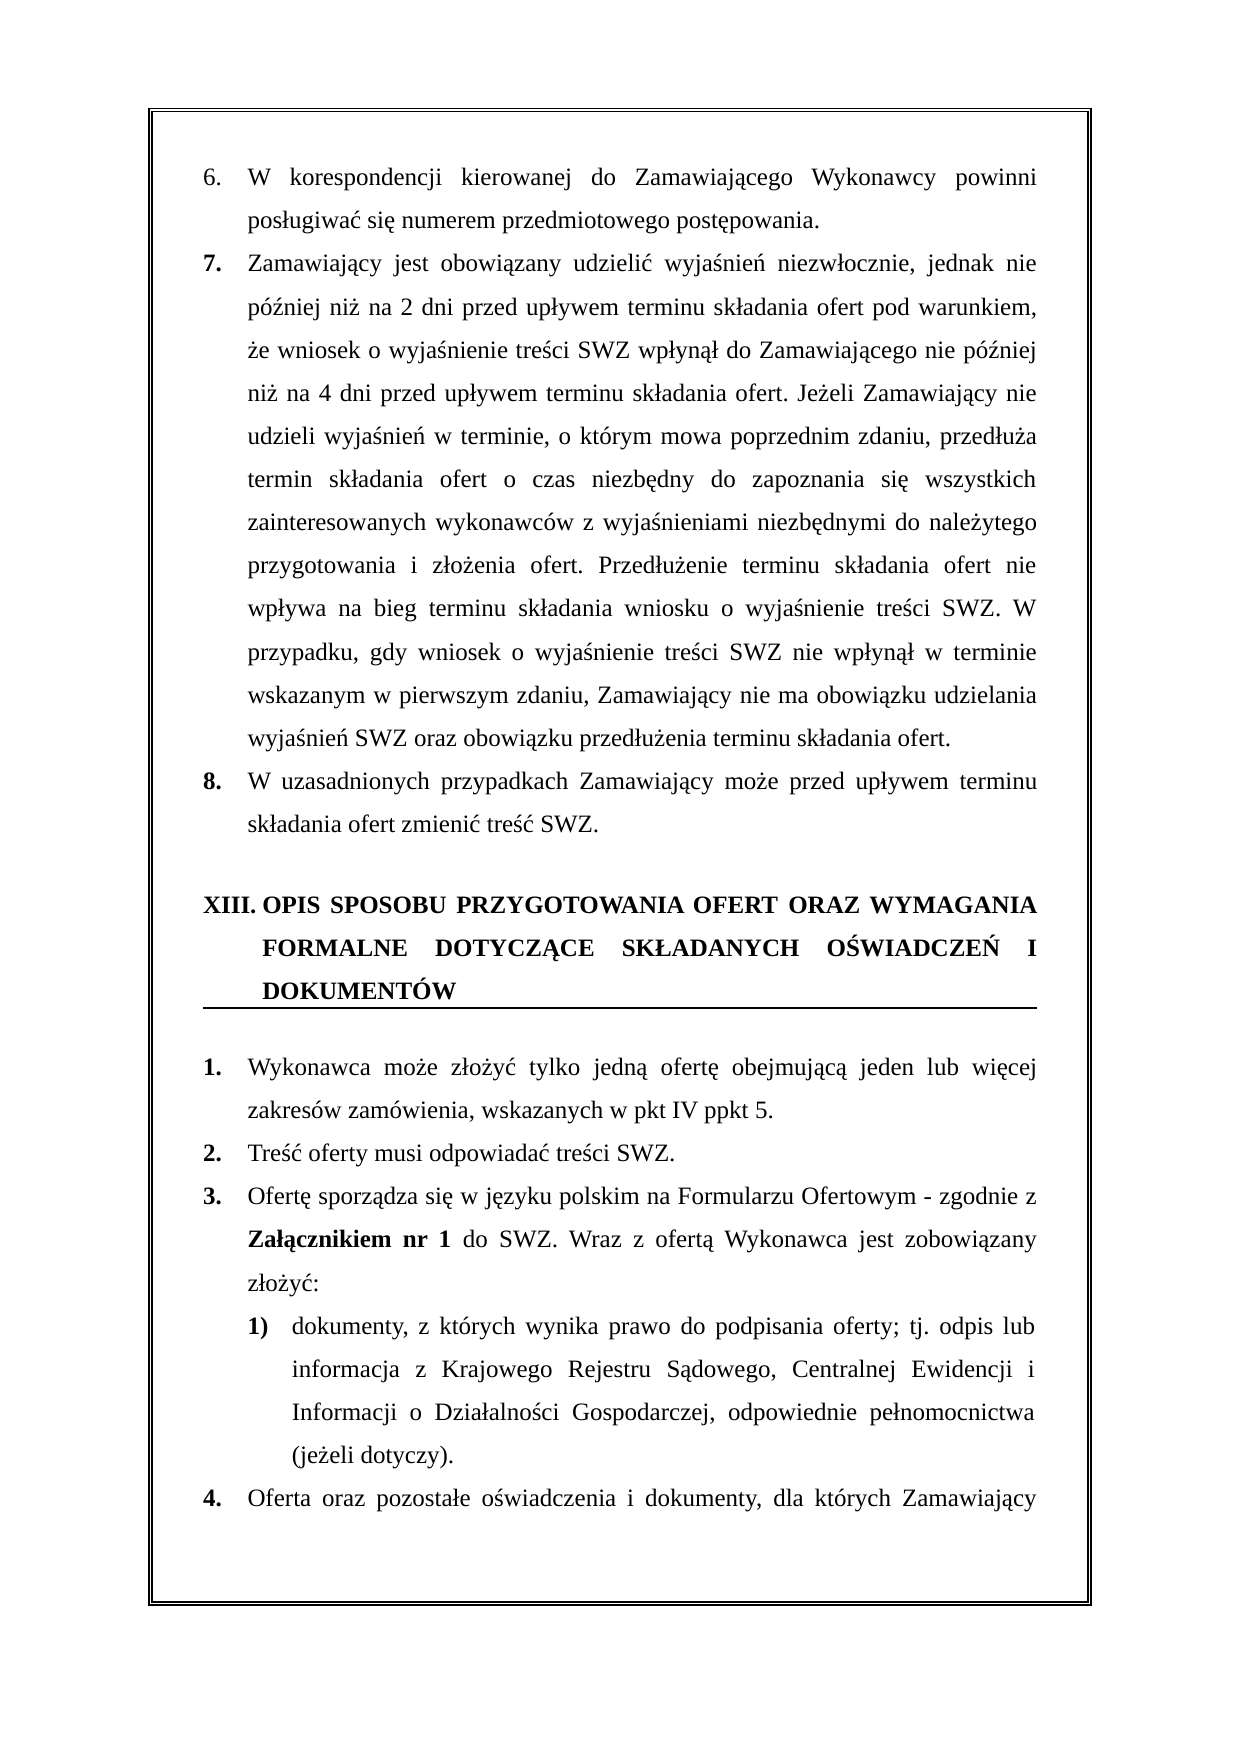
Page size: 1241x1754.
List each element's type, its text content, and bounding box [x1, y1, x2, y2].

text 6. W korespondencji kierowanej do Zamawiającego Wykonawcy powinni posługiwać się numerem przedmiotowego postępowania. [203, 162, 1037, 234]
text 7. Zamawiający jest obowiązany udzielić wyjaśnień niezwłocznie, jednak nie później niż na 2 dni przed upływem terminu składania ofert pod warunkiem, że wniosek o wyjaśnienie treści SWZ wpłynął do Zamawiającego nie później niż na 4 dni przed upływem terminu składania ofert. Jeżeli Zamawiający nie udzieli wyjaśnień w terminie, o którym mowa poprzednim zdaniu, przedłuża termin składania ofert o czas niezbędny do zapoznania się wszystkich zainteresowanych wykonawców z wyjaśnieniami niezbędnymi do należytego przygotowania i złożenia ofert. Przedłużenie terminu składania ofert nie wpływa na bieg terminu składania wniosku o wyjaśnienie treści SWZ. W przypadku, gdy wniosek o wyjaśnienie treści SWZ nie wpłynął w terminie wskazanym w pierwszym zdaniu, Zamawiający nie ma obowiązku udzielania wyjaśnień SWZ oraz obowiązku przedłużenia terminu składania ofert. [203, 248, 1037, 752]
text 2. Treść oferty musi odpowiadać treści SWZ. [203, 1138, 1037, 1167]
text 8. W uzasadnionych przypadkach Zamawiający może przed upływem terminu składania ofert zmienić treść SWZ. [203, 766, 1037, 838]
text 1) dokumenty, z których wynika prawo do podpisania oferty; tj. odpis lub informacja z Krajowego Rejestru Sądowego, Centralnej Ewidencji i Informacji o Działalności Gospodarczej, odpowiednie pełnomocnictwa (jeżeli dotyczy). [247, 1311, 1035, 1469]
text 4. Oferta oraz pozostałe oświadczenia i dokumenty, dla których Zamawiający [203, 1483, 1037, 1512]
text XIII. OPIS SPOSOBU PRZYGOTOWANIA OFERT ORAZ WYMAGANIA FORMALNE DOTYCZĄCE SKŁADANYCH OŚWIADCZEŃ I DOKUMENTÓW [203, 890, 1037, 1007]
text 3. Ofertę sporządza się w języku polskim na Formularzu Ofertowym - zgodnie z Załącznikiem nr 1 do SWZ. Wraz z ofertą Wykonawca jest zobowiązany złożyć: [203, 1181, 1037, 1296]
text 1. Wykonawca może złożyć tylko jedną ofertę obejmującą jeden lub więcej zakresów zamówienia, wskazanych w pkt IV ppkt 5. [203, 1052, 1037, 1124]
